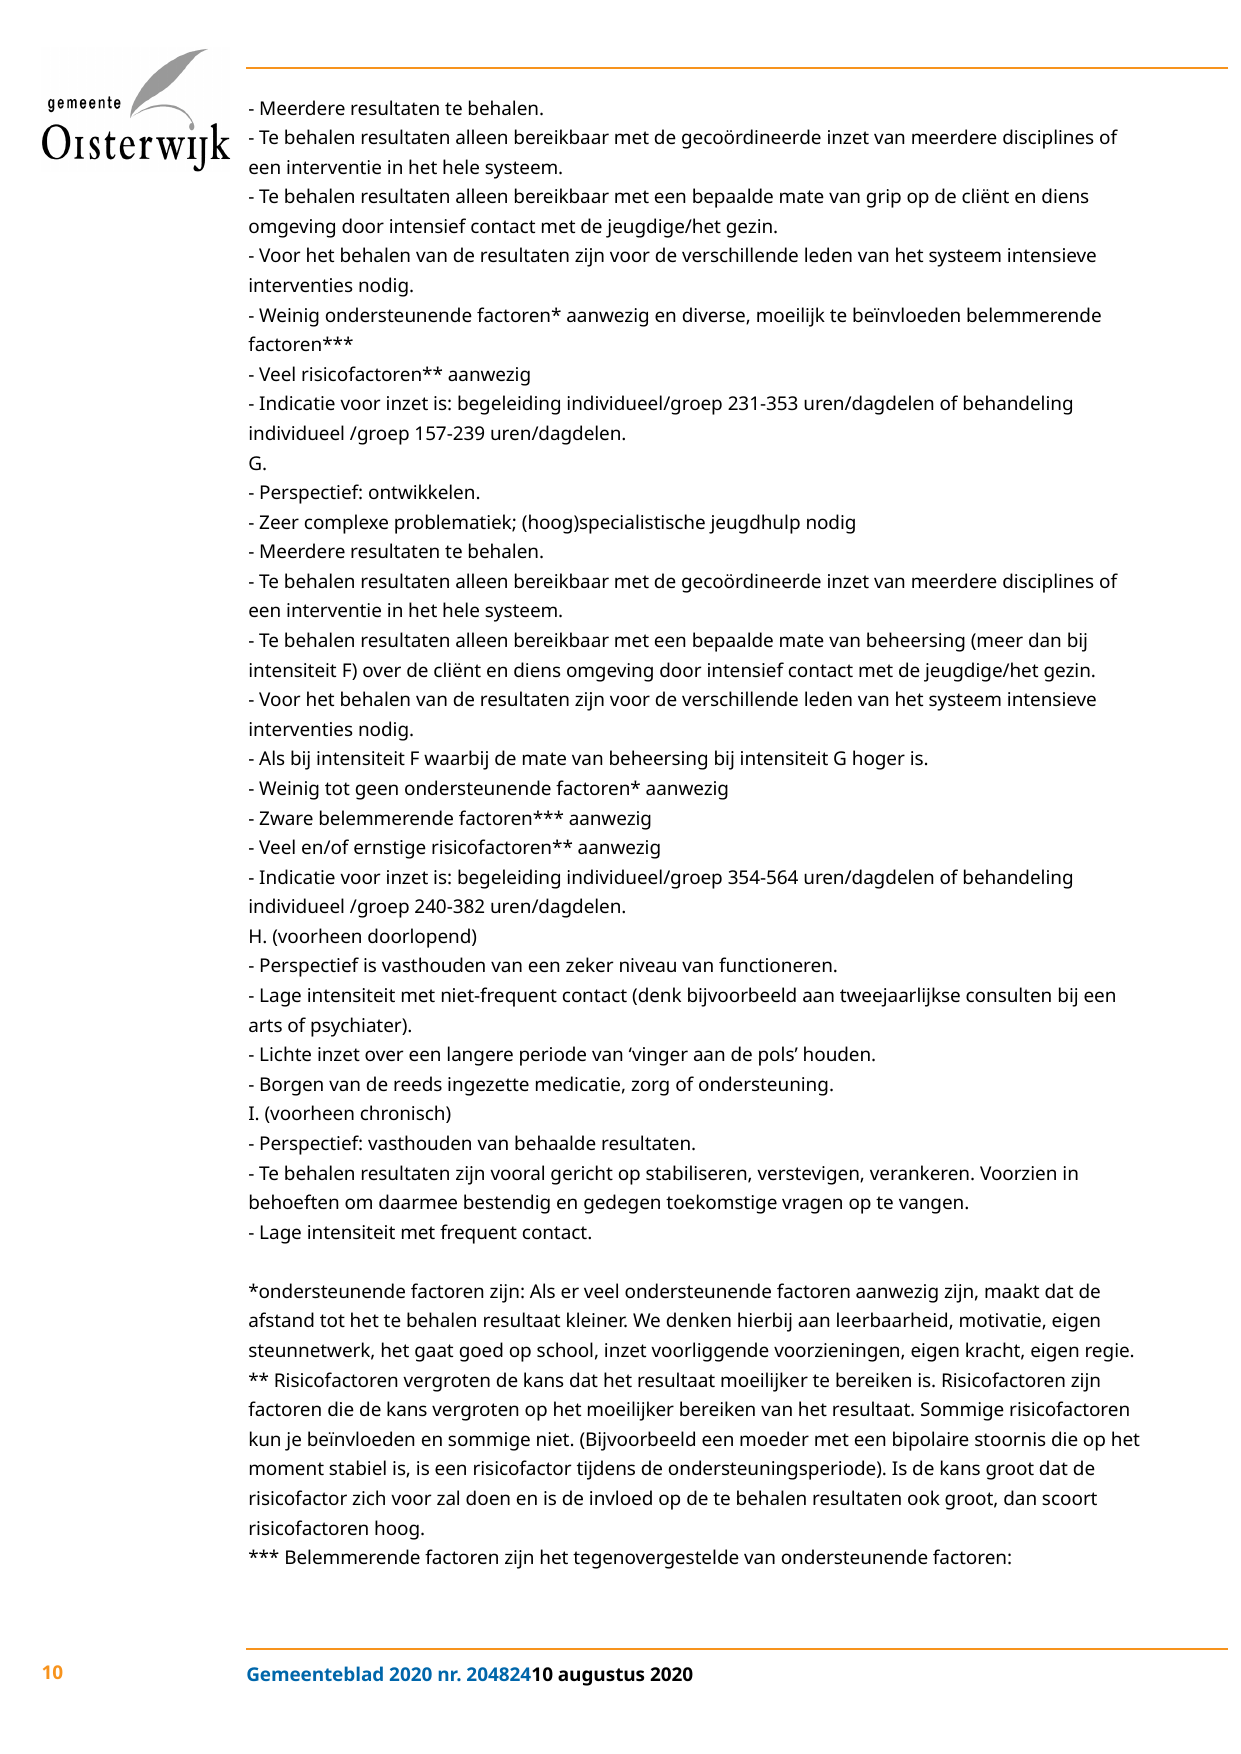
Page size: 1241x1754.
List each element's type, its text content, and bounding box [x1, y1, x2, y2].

text I. (voorheen chronisch) [248, 1101, 1152, 1126]
text - Indicatie voor inzet is: begeleiding individueel/groep 231-353 uren/dagdelen of behandeling individueel /groep 157-239 uren/dagdelen. [248, 391, 1152, 446]
text - Te behalen resultaten alleen bereikbaar met een bepaalde mate van grip op de cliënt en diens omgeving door intensief contact met de jeugdige/het gezin. [248, 183, 1152, 239]
text *** Belemmerende factoren zijn het tegenovergestelde van ondersteunende factoren: [248, 1544, 1152, 1570]
text - Weinig ondersteunende factoren* aanwezig en diverse, moeilijk te beïnvloeden belemmerende factoren*** [248, 302, 1152, 357]
text - Zware belemmerende factoren*** aanwezig [248, 805, 1152, 831]
text - Weinig tot geen ondersteunende factoren* aanwezig [248, 775, 1152, 801]
text - Veel risicofactoren** aanwezig [248, 361, 1152, 387]
text - Als bij intensiteit F waarbij de mate van beheersing bij intensiteit G hoger is. [248, 746, 1152, 771]
text - Zeer complexe problematiek; (hoog)specialistische jeugdhulp nodig [248, 509, 1152, 535]
text - Lage intensiteit met niet-frequent contact (denk bijvoorbeeld aan tweejaarlijkse consulten bij een arts of psychiater). [248, 982, 1152, 1038]
text - Veel en/of ernstige risicofactoren** aanwezig [248, 834, 1152, 860]
text - Borgen van de reeds ingezette medicatie, zorg of ondersteuning. [248, 1071, 1152, 1097]
picture [41, 47, 231, 172]
text - Te behalen resultaten alleen bereikbaar met de gecoördineerde inzet van meerdere disciplines of een interventie in het hele systeem. [248, 124, 1152, 180]
text - Voor het behalen van de resultaten zijn voor de verschillende leden van het systeem intensieve interventies nodig. [248, 243, 1152, 298]
text ** Risicofactoren vergroten de kans dat het resultaat moeilijker te bereiken is. Risicofactoren zijn factoren die de kans vergroten op het moeilijker bereiken van het resultaat. Sommige risicofactoren kun je beïnvloeden en sommige niet. (Bijvoorbeeld een moeder met een bipolaire stoornis die op het moment stabiel is, is een risicofactor tijdens de ondersteuningsperiode). Is de kans groot dat de risicofactor zich voor zal doen en is de invloed op de te behalen resultaten ook groot, dan scoort risicofactoren hoog. [248, 1367, 1152, 1541]
text - Perspectief: ontwikkelen. [248, 479, 1152, 505]
text - Voor het behalen van de resultaten zijn voor de verschillende leden van het systeem intensieve interventies nodig. [248, 686, 1152, 742]
text - Perspectief: vasthouden van behaalde resultaten. [248, 1130, 1152, 1156]
text - Te behalen resultaten alleen bereikbaar met een bepaalde mate van beheersing (meer dan bij intensiteit F) over de cliënt en diens omgeving door intensief contact met de jeugdige/het gezin. [248, 627, 1152, 683]
text - Meerdere resultaten te behalen. [248, 538, 1152, 564]
text - Meerdere resultaten te behalen. [248, 95, 1152, 121]
text - Te behalen resultaten alleen bereikbaar met de gecoördineerde inzet van meerdere disciplines of een interventie in het hele systeem. [248, 568, 1152, 623]
text *ondersteunende factoren zijn: Als er veel ondersteunende factoren aanwezig zijn, maakt dat de afstand tot het te behalen resultaat kleiner. We denken hierbij aan leerbaarheid, motivatie, eigen steunnetwerk, het gaat goed op school, inzet voorliggende voorzieningen, eigen kracht, eigen regie. [248, 1278, 1152, 1363]
text - Perspectief is vasthouden van een zeker niveau van functioneren. [248, 953, 1152, 978]
text G. [248, 450, 1152, 476]
text - Indicatie voor inzet is: begeleiding individueel/groep 354-564 uren/dagdelen of behandeling individueel /groep 240-382 uren/dagdelen. [248, 864, 1152, 919]
text - Lichte inzet over een langere periode van ‘vinger aan de pols’ houden. [248, 1041, 1152, 1067]
text - Te behalen resultaten zijn vooral gericht op stabiliseren, verstevigen, verankeren. Voorzien in behoeften om daarmee bestendig en gedegen toekomstige vragen op te vangen. [248, 1160, 1152, 1215]
text H. (voorheen doorlopend) [248, 923, 1152, 949]
text - Lage intensiteit met frequent contact. [248, 1219, 1152, 1245]
